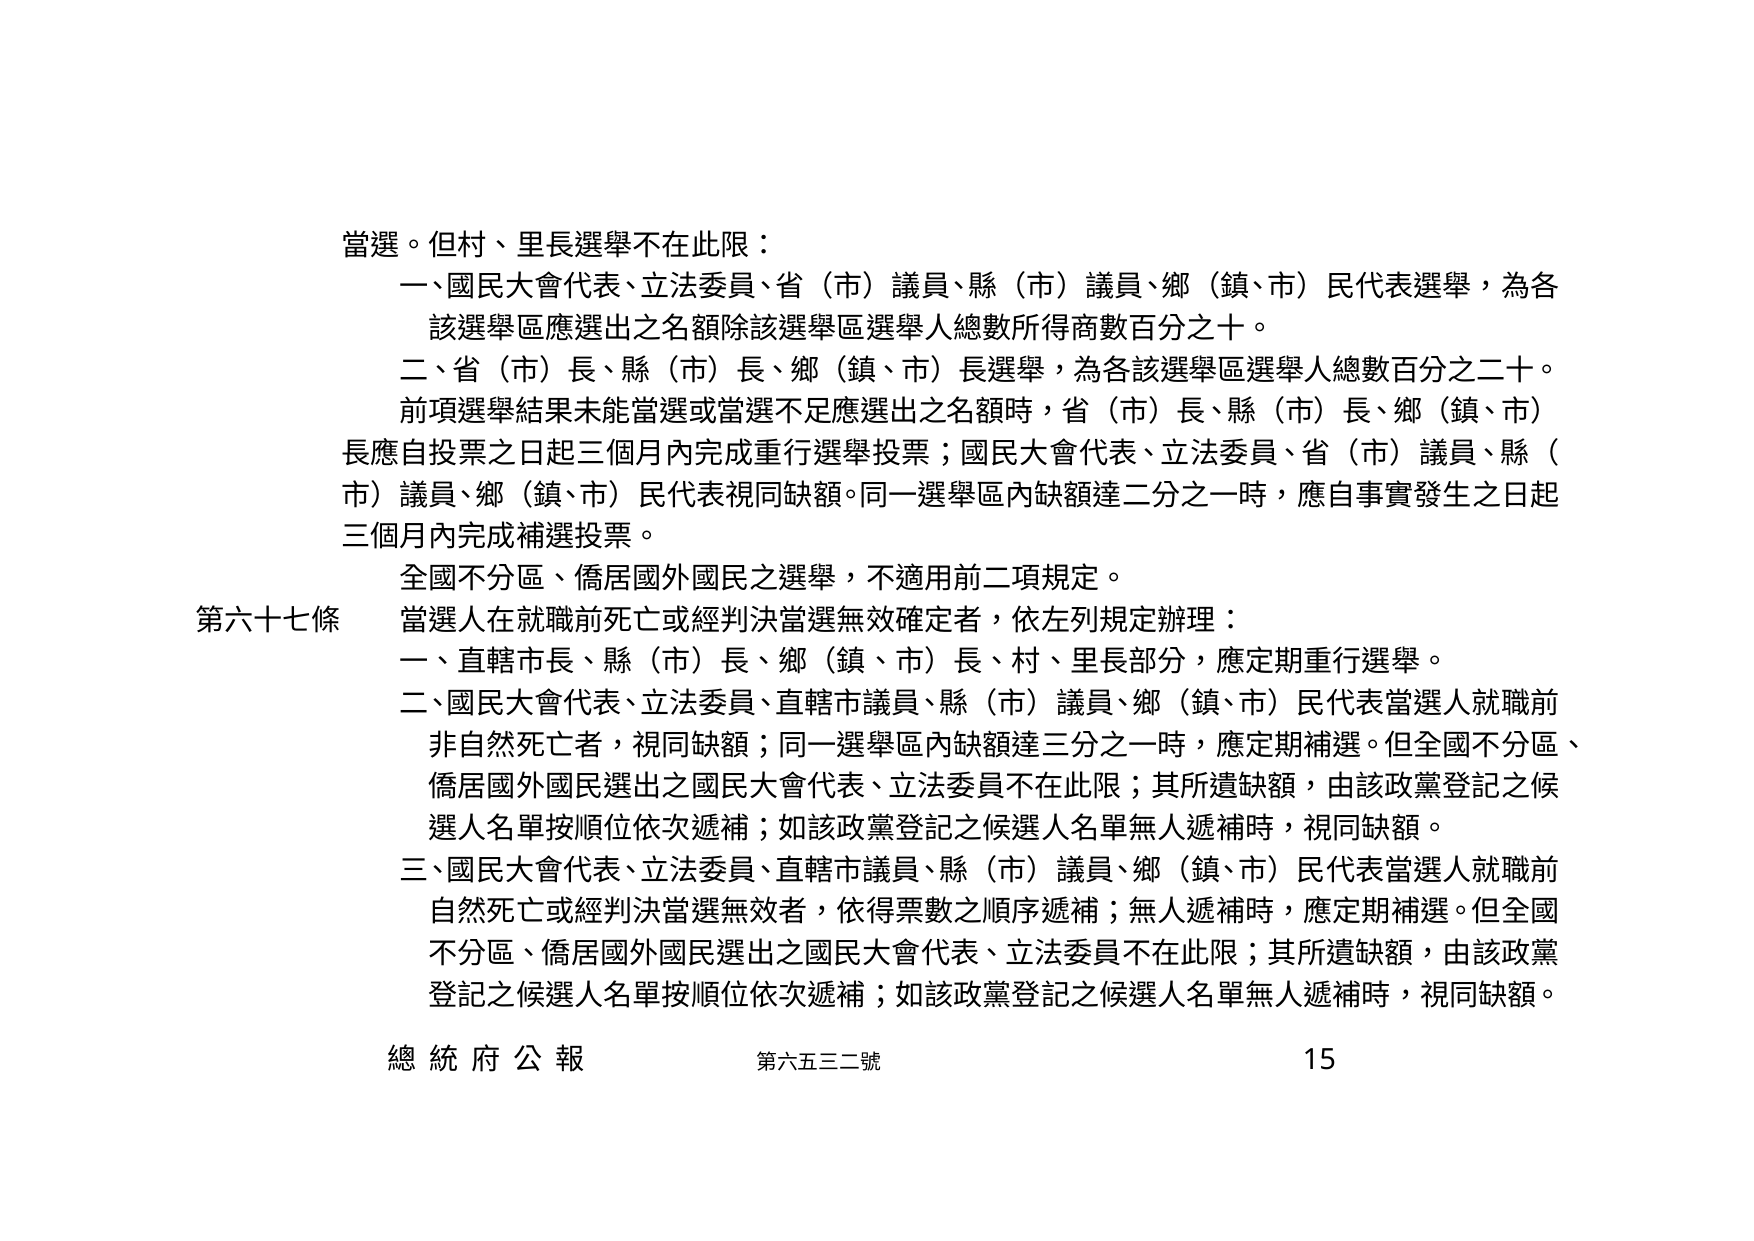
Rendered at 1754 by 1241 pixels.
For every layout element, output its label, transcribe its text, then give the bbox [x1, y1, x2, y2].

text 當選。但村、里長選舉不在此限： [195, 222, 1559, 263]
text 三、國民大會代表、立法委員、直轄市議員、縣（市）議員、鄉（鎮、市）民代表當選人就職前自然死亡或經判決當選無效者，依得票數之順序遞補；無人遞補時，應定期補選。但全國不分區、僑居國外國民選出之國民大會代表、立法委員不在此限；其所遺缺額，由該政黨登記之候選人名單按順位依次遞補；如該政黨登記之候選人名單無人遞補時，視同缺額。 [399, 847, 1559, 1013]
text 二、省（市）長、縣（市）長、鄉（鎮、市）長選舉，為各該選舉區選舉人總數百分之二十。 [399, 347, 1559, 388]
text 二、國民大會代表、立法委員、直轄市議員、縣（市）議員、鄉（鎮、市）民代表當選人就職前非自然死亡者，視同缺額；同一選舉區內缺額達三分之一時，應定期補選。但全國不分區、僑居國外國民選出之國民大會代表、立法委員不在此限；其所遺缺額，由該政黨登記之候選人名單按順位依次遞補；如該政黨登記之候選人名單無人遞補時，視同缺額。 [399, 680, 1559, 847]
text 全國不分區、僑居國外國民之選舉，不適用前二項規定。 [341, 555, 1559, 597]
text 一、直轄市長、縣（市）長、鄉（鎮、市）長、村、里長部分，應定期重行選舉。 [399, 638, 1559, 680]
text 第六十七條 當選人在就職前死亡或經判決當選無效確定者，依左列規定辦理： [195, 597, 1559, 638]
text 前項選舉結果未能當選或當選不足應選出之名額時，省（市）長、縣（市）長、鄉（鎮、市）長應自投票之日起三個月內完成重行選舉投票；國民大會代表、立法委員、省（市）議員、縣（市）議員、鄉（鎮、市）民代表視同缺額。同一選舉區內缺額達二分之一時，應自事實發生之日起三個月內完成補選投票。 [341, 388, 1559, 555]
text 一、國民大會代表、立法委員、省（市）議員、縣（市）議員、鄉（鎮、市）民代表選舉，為各該選舉區應選出之名額除該選舉區選舉人總數所得商數百分之十。 [399, 263, 1559, 347]
